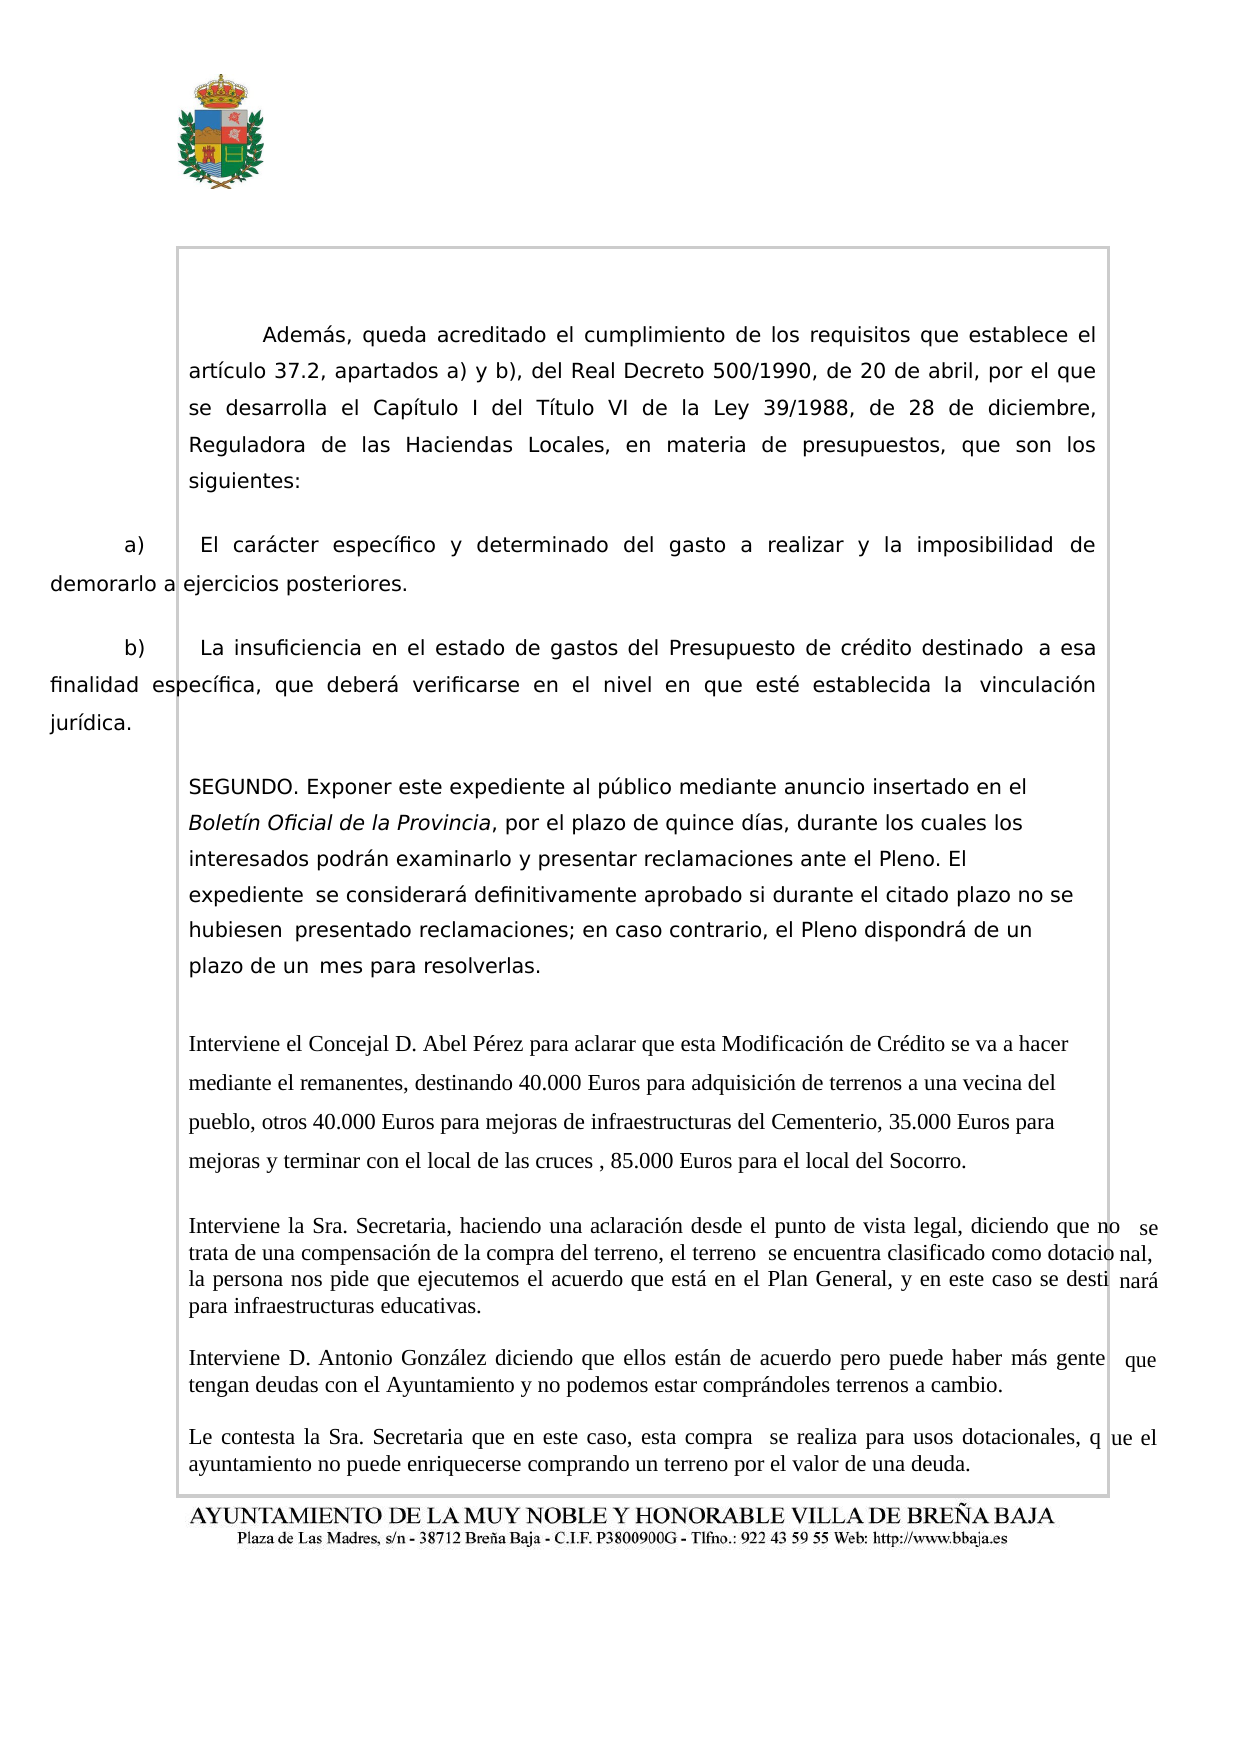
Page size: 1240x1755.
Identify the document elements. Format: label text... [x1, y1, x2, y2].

text Interviene D. Antonio González diciendo que ellos están de acuerdo pero puede haber más gente tengan deudas con el Ayuntamiento y no podemos estar comprándoles terrenos a cambio. [188, 1344, 1107, 1397]
text Interviene la Sra. Secretaria, haciendo una aclaración desde el punto de vista legal, diciendo que no trata de una compensación de la compra del terreno, el terreno se encuentra clasificado como dotacio la persona nos pide que ejecutemos el acuerdo que está en el Plan General, y en este caso se desti para infraestructuras educativas. [188, 1213, 1107, 1318]
text SEGUNDO. Exponer este expediente al público mediante anuncio insertado en el Boletín Oficial de la Provincia, por el plazo de quince días, durante los cuales los interesados podrán examinarlo y presentar reclamaciones ante el Pleno. El expediente se considerará definitivamente aprobado si durante el citado plazo no se hubiesen presentado reclamaciones; en caso contrario, el Pleno dispondrá de un plazo de un mes para resolverlas. [188, 775, 1089, 979]
text Le contesta la Sra. Secretaria que en este caso, esta compra se realiza para usos dotacionales, q ayuntamiento no puede enriquecerse comprando un terreno por el valor de una deuda. [188, 1423, 1107, 1476]
text que ue el [1111, 1346, 1158, 1451]
text Interviene el Concejal D. Abel Pérez para aclarar que esta Modificación de Crédito se va a hacer mediante el remanentes, destinando 40.000 Euros para adquisición de terrenos a una vecina del pueblo, otros 40.000 Euros para mejoras de infraestructuras del Cementerio, 35.000 Euros para mejoras y terminar con el local de las cruces , 85.000 Euros para el local del Socorro. [1111, 1063, 1183, 1686]
list La insuficiencia en el estado de gastos del Presupuesto de crédito destinado a esa finalidad específica, que deberá verificarse en el nivel en que esté establecida la vinculación jurídica. [179, 636, 1097, 735]
list El carácter específico y determinado del gasto a realizar y la imposibilidad de demorarlo a ejercicios posteriores. [179, 533, 1096, 596]
list El carácter específico y determinado del gasto a realizar y la imposibilidad de demorarlo a ejercicios posteriores. [50, 533, 176, 596]
text Interviene el Concejal D. Abel Pérez para aclarar que esta Modificación de Crédito se va a hacer mediante el remanentes, destinando 40.000 Euros para adquisición de terrenos a una vecina del pueblo, otros 40.000 Euros para mejoras de infraestructuras del Cementerio, 35.000 Euros para mejoras y terminar con el local de las cruces , 85.000 Euros para el local del Socorro. [188, 1030, 1093, 1173]
text Además, queda acreditado el cumplimiento de los requisitos que establece el artículo 37.2, apartados a) y b), del Real Decreto 500/1990, de 20 de abril, por el que se desarrolla el Capítulo I del Título VI de la Ley 39/1988, de 28 de diciembre, Reguladora de las Haciendas Locales, en materia de presupuestos, que son los siguientes: [188, 323, 1097, 494]
list La insuficiencia en el estado de gastos del Presupuesto de crédito destinado a esa finalidad específica, que deberá verificarse en el nivel en que esté establecida la vinculación jurídica. [50, 636, 176, 735]
text se nal, nará [1119, 1214, 1159, 1293]
